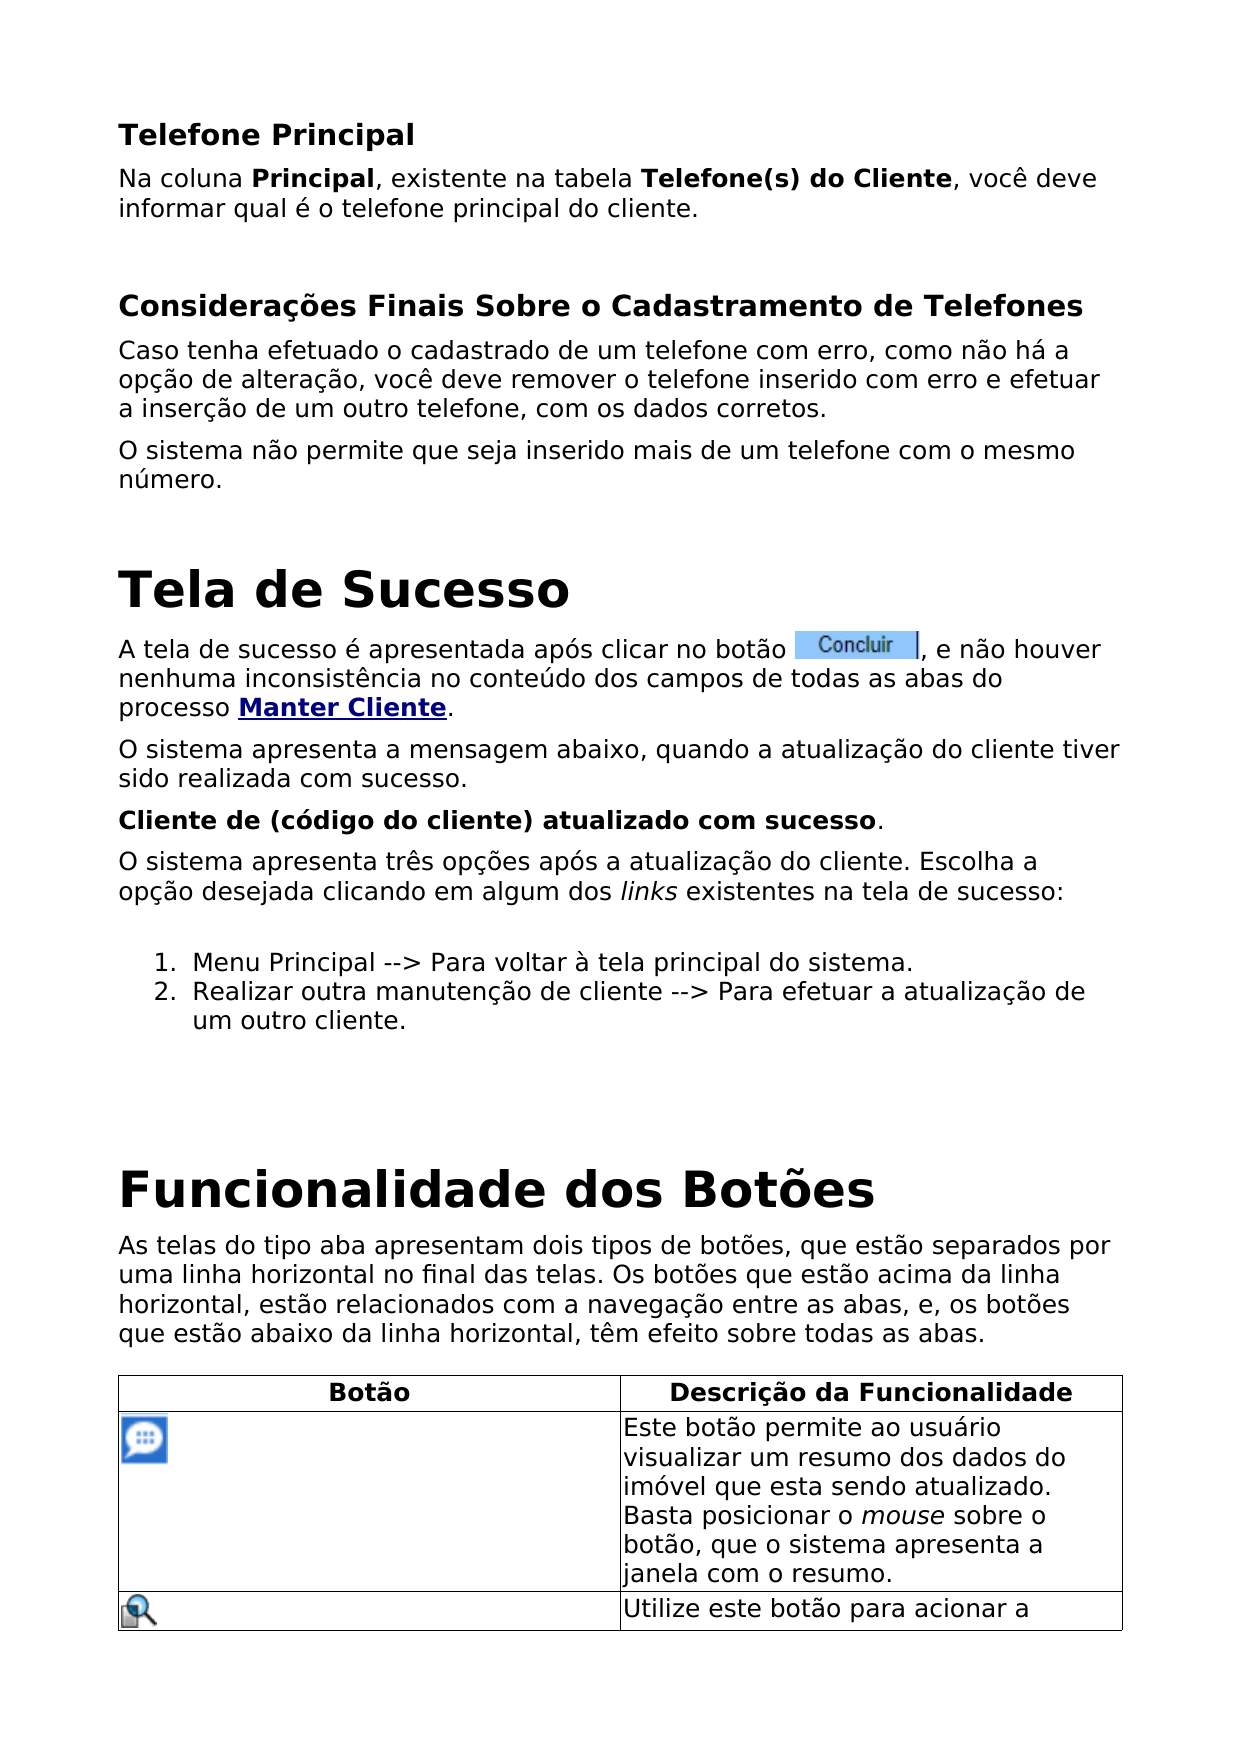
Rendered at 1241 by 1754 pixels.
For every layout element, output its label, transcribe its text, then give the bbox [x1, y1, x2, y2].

picture [121, 1594, 157, 1628]
subtitle Telefone Principal [118, 118, 1122, 152]
subtitle Funcionalidade dos Botões [118, 1161, 1122, 1219]
table_header Descrição da Funcionalidade [621, 1376, 1122, 1411]
table_cell Este botão permite ao usuário visualizar um resumo dos dados do imóvel que esta sendo atualizado. Basta posicionar o mouse sobre o botão, que o sistema apresenta a janela com o resumo. [621, 1412, 1122, 1591]
table_cell Utilize este botão para acionar a [621, 1592, 1122, 1630]
table_cell [119, 1592, 620, 1630]
text Na coluna Principal, existente na tabela Telefone(s) do Cliente, você deve informar qual é o telefone principal do cliente. [118, 164, 1122, 252]
table_cell [119, 1412, 620, 1591]
picture [794, 631, 920, 659]
picture [121, 1413, 168, 1466]
text Cliente de (código do cliente) atualizado com sucesso. [118, 806, 1122, 835]
list Realizar outra manutenção de cliente --> Para efetuar a atualização de um outro cliente. [177, 977, 1122, 1035]
text A tela de sucesso é apresentada após clicar no botão , e não houver nenhuma inconsistência no conteúdo dos campos de todas as abas do processo Manter Cliente. [118, 632, 1122, 723]
text As telas do tipo aba apresentam dois tipos de botões, que estão separados por uma linha horizontal no final das telas. Os botões que estão acima da linha horizontal, estão relacionados com a navegação entre as abas, e, os botões que estão abaixo da linha horizontal, têm efeito sobre todas as abas. [118, 1231, 1122, 1348]
text O sistema apresenta a mensagem abaixo, quando a atualização do cliente tiver sido realizada com sucesso. [118, 735, 1122, 793]
list Menu Principal --> Para voltar à tela principal do sistema. [177, 948, 1122, 977]
subtitle Tela de Sucesso [118, 561, 1122, 619]
text O sistema apresenta três opções após a atualização do cliente. Escolha a opção desejada clicando em algum dos links existentes na tela de sucesso: [118, 848, 1122, 906]
text O sistema não permite que seja inserido mais de um telefone com o mesmo número. [118, 436, 1122, 523]
text Caso tenha efetuado o cadastrado de um telefone com erro, como não há a opção de alteração, você deve remover o telefone inserido com erro e efetuar a inserção de um outro telefone, com os dados corretos. [118, 336, 1122, 423]
table_header Botão [119, 1376, 620, 1411]
subtitle Considerações Finais Sobre o Cadastramento de Telefones [118, 289, 1122, 323]
